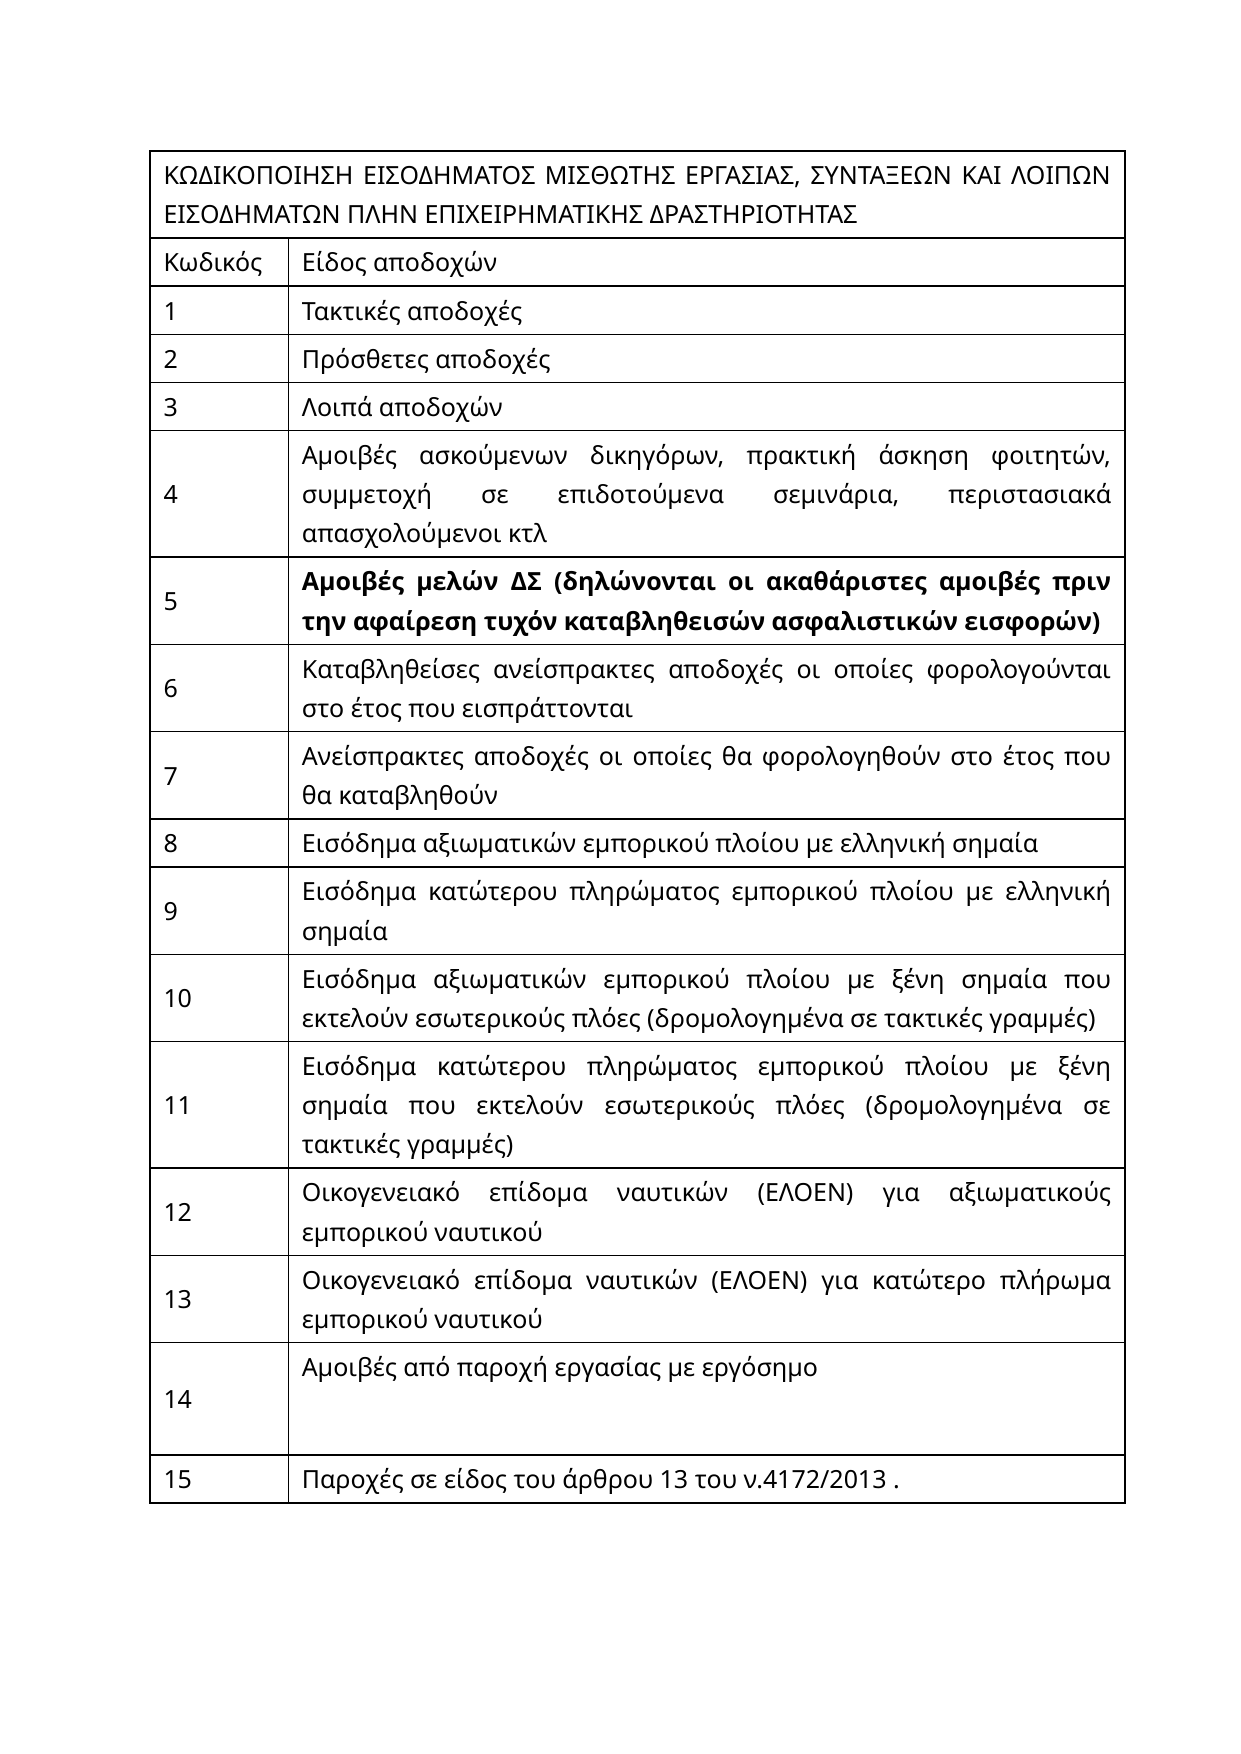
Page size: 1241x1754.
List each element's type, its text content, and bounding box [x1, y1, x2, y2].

table_cell Παροχές σε είδος του άρθρου 13 του ν.4172/2013 . [289, 1456, 1124, 1502]
table_cell 1 [151, 287, 288, 333]
table_cell Εισόδημα αξιωματικών εμπορικού πλοίου με ξένη σημαία που εκτελούν εσωτερικούς πλόες (δρομολογημένα σε τακτικές γραμμές) [289, 955, 1124, 1041]
table_cell Τακτικές αποδοχές [289, 287, 1124, 333]
table_cell 2 [151, 335, 288, 382]
table_cell 14 [151, 1343, 288, 1454]
table_cell 11 [151, 1042, 288, 1167]
table_cell 8 [151, 820, 288, 866]
table_cell 10 [151, 955, 288, 1041]
table_cell Κωδικός [151, 239, 288, 285]
table_cell Εισόδημα κατώτερου πληρώματος εμπορικού πλοίου με ελληνική σημαία [289, 868, 1124, 953]
table_cell Καταβληθείσες ανείσπρακτες αποδοχές οι οποίες φορολογούνται στο έτος που εισπράττονται [289, 645, 1124, 731]
table_cell 15 [151, 1456, 288, 1502]
table_cell Λοιπά αποδοχών [289, 383, 1124, 430]
table_cell 9 [151, 868, 288, 953]
table_cell 7 [151, 732, 288, 818]
table_cell 12 [151, 1169, 288, 1254]
table_cell Αμοιβές ασκούμενων δικηγόρων, πρακτική άσκηση φοιτητών, συμμετοχή σε επιδοτούμενα σεμινάρια, περιστασιακά απασχολούμενοι κτλ [289, 431, 1124, 556]
table_cell Αμοιβές μελών ΔΣ (δηλώνονται οι ακαθάριστες αμοιβές πριν την αφαίρεση τυχόν καταβληθεισών ασφαλιστικών εισφορών) [289, 558, 1124, 643]
table_cell Πρόσθετες αποδοχές [289, 335, 1124, 382]
table_cell Εισόδημα αξιωματικών εμπορικού πλοίου με ελληνική σημαία [289, 820, 1124, 866]
table_cell Ανείσπρακτες αποδοχές οι οποίες θα φορολογηθούν στο έτος που θα καταβληθούν [289, 732, 1124, 818]
table_cell Εισόδημα κατώτερου πληρώματος εμπορικού πλοίου με ξένη σημαία που εκτελούν εσωτερικούς πλόες (δρομολογημένα σε τακτικές γραμμές) [289, 1042, 1124, 1167]
table_cell 5 [151, 558, 288, 643]
table_header ΚΩΔΙΚΟΠΟΙΗΣΗ ΕΙΣΟΔΗΜΑΤΟΣ ΜΙΣΘΩΤΗΣ ΕΡΓΑΣΙΑΣ, ΣΥΝΤΑΞΕΩΝ ΚΑΙ ΛΟΙΠΩΝ ΕΙΣΟΔΗΜΑΤΩΝ ΠΛΗΝ ΕΠΙΧΕΙΡΗΜΑΤΙΚΗΣ ΔΡΑΣΤΗΡΙΟΤΗΤΑΣ [151, 152, 1124, 237]
table_cell 6 [151, 645, 288, 731]
table_cell 3 [151, 383, 288, 430]
table_cell Αμοιβές από παροχή εργασίας με εργόσημο [289, 1343, 1124, 1454]
table_cell 13 [151, 1256, 288, 1342]
table_cell Οικογενειακό επίδομα ναυτικών (ΕΛΟΕΝ) για αξιωματικούς εμπορικού ναυτικού [289, 1169, 1124, 1254]
table_cell 4 [151, 431, 288, 556]
table_cell Οικογενειακό επίδομα ναυτικών (ΕΛΟΕΝ) για κατώτερο πλήρωμα εμπορικού ναυτικού [289, 1256, 1124, 1342]
table_cell Είδος αποδοχών [289, 239, 1124, 285]
